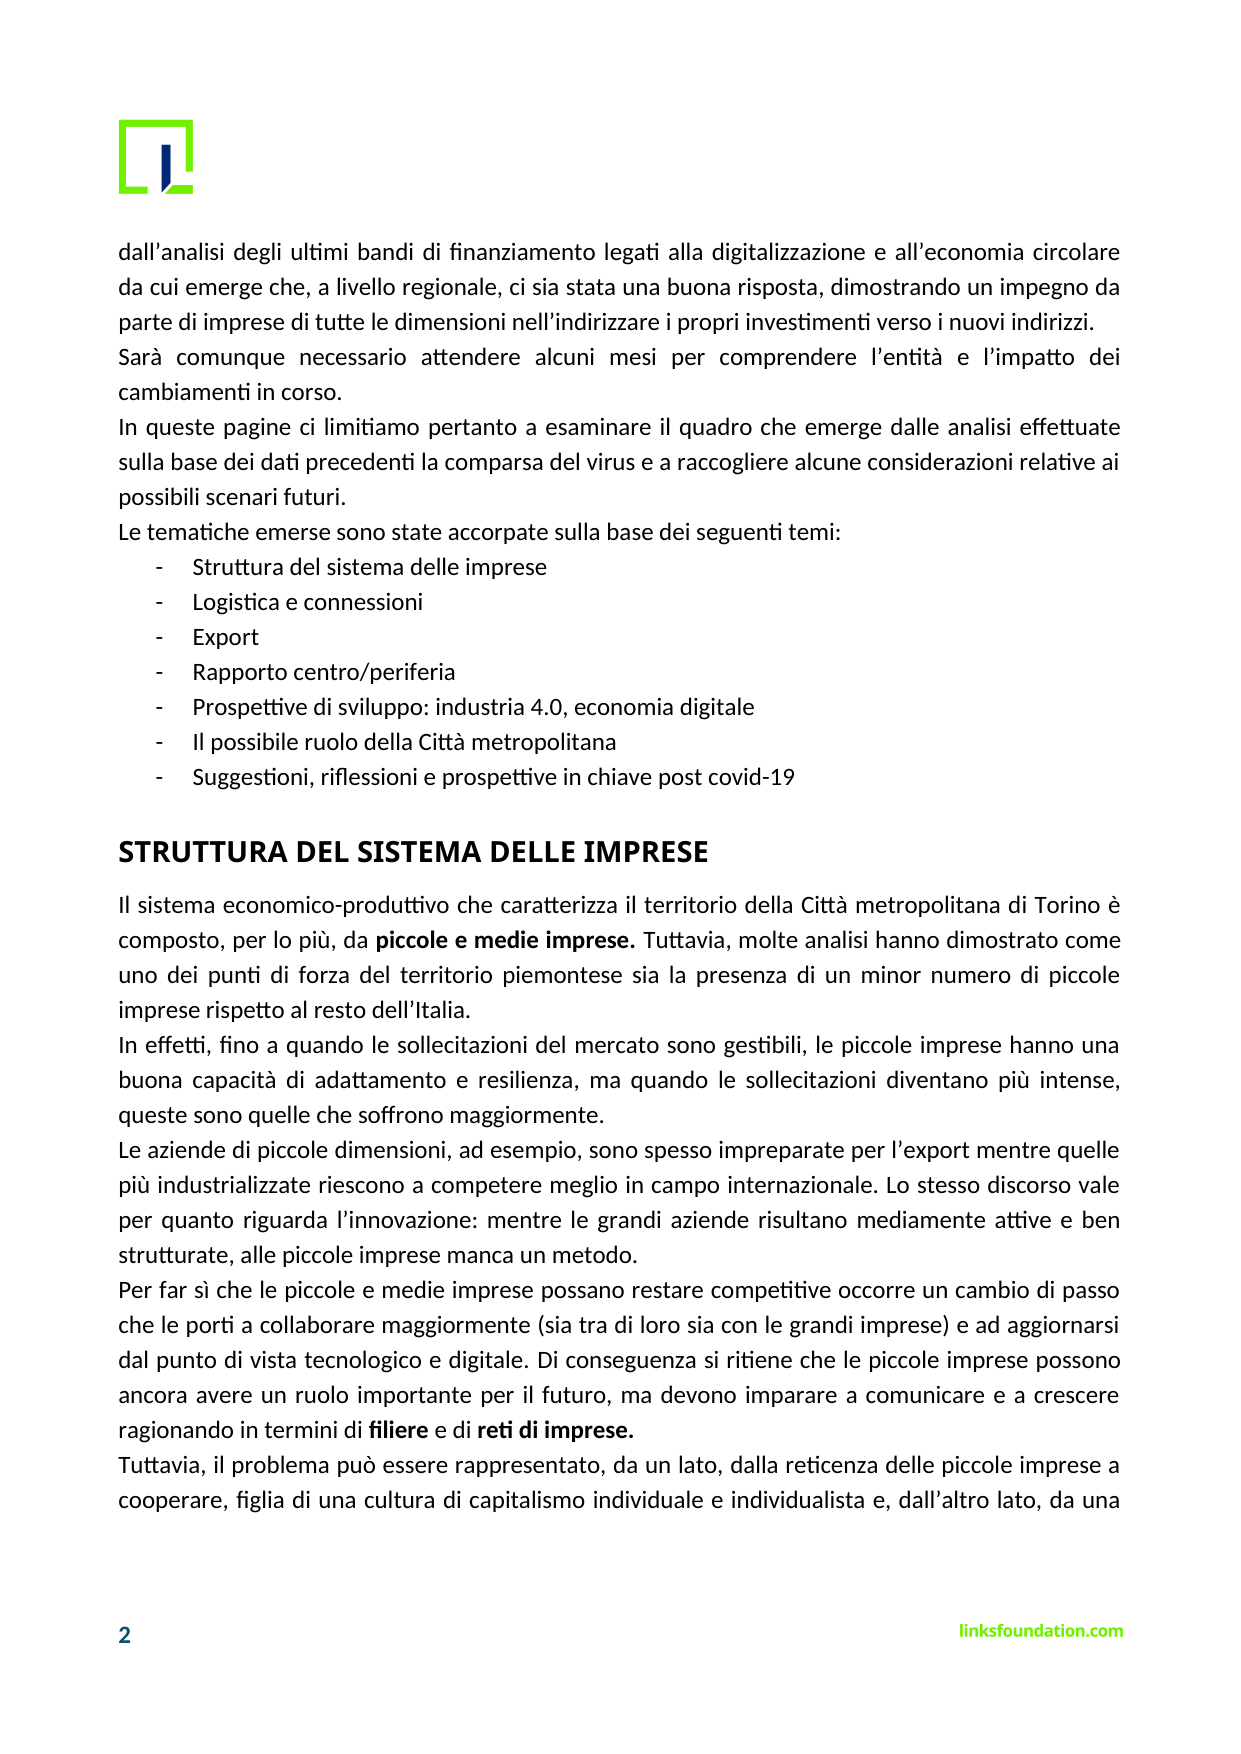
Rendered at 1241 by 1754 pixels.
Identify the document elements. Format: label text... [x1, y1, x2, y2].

text Le tematiche emerse sono state accorpate sulla base dei seguenti temi: [118, 516, 1122, 547]
list Suggestioni, riflessioni e prospettive in chiave post covid-19 [155, 761, 1122, 792]
text Struttura del sistema delle imprese [118, 831, 1122, 871]
picture [0, 31, 1241, 1754]
text dall’analisi degli ultimi bandi di finanziamento legati alla digitalizzazione e all’economia circolare da cui emerge che, a livello regionale, ci sia stata una buona risposta, dimostrando un impegno da parte di imprese di tutte le dimensioni nell’indirizzare i propri investimenti verso i nuovi indirizzi. [118, 236, 1122, 337]
list Logistica e connessioni [155, 586, 1122, 617]
text Il sistema economico-produttivo che caratterizza il territorio della Città metropolitana di Torino è composto, per lo più, da piccole e medie imprese. Tuttavia, molte analisi hanno dimostrato come uno dei punti di forza del territorio piemontese sia la presenza di un minor numero di piccole imprese rispetto al resto dell’Italia. [118, 889, 1122, 1025]
text Le aziende di piccole dimensioni, ad esempio, sono spesso impreparate per l’export mentre quelle più industrializzate riescono a competere meglio in campo internazionale. Lo stesso discorso vale per quanto riguarda l’innovazione: mentre le grandi aziende risultano mediamente attive e ben strutturate, alle piccole imprese manca un metodo. [118, 1134, 1122, 1270]
text Per far sì che le piccole e medie imprese possano restare competitive occorre un cambio di passo che le porti a collaborare maggiormente (sia tra di loro sia con le grandi imprese) e ad aggiornarsi dal punto di vista tecnologico e digitale. Di conseguenza si ritiene che le piccole imprese possono ancora avere un ruolo importante per il futuro, ma devono imparare a comunicare e a crescere ragionando in termini di filiere e di reti di imprese. [118, 1274, 1122, 1445]
text In effetti, fino a quando le sollecitazioni del mercato sono gestibili, le piccole imprese hanno una buona capacità di adattamento e resilienza, ma quando le sollecitazioni diventano più intense, queste sono quelle che soffrono maggiormente. [118, 1029, 1122, 1130]
text Tuttavia, il problema può essere rappresentato, da un lato, dalla reticenza delle piccole imprese a cooperare, figlia di una cultura di capitalismo individuale e individualista e, dall’altro lato, da una [118, 1449, 1122, 1515]
text Sarà comunque necessario attendere alcuni mesi per comprendere l’entità e l’impatto dei cambiamenti in corso. [118, 341, 1122, 407]
list Rapporto centro/periferia [155, 656, 1122, 687]
list Prospettive di sviluppo: industria 4.0, economia digitale [155, 691, 1122, 722]
list Il possibile ruolo della Città metropolitana [155, 726, 1122, 757]
text In queste pagine ci limitiamo pertanto a esaminare il quadro che emerge dalle analisi effettuate sulla base dei dati precedenti la comparsa del virus e a raccogliere alcune considerazioni relative ai possibili scenari futuri. [118, 411, 1122, 512]
list Export [155, 621, 1122, 652]
list Struttura del sistema delle imprese [155, 551, 1122, 582]
